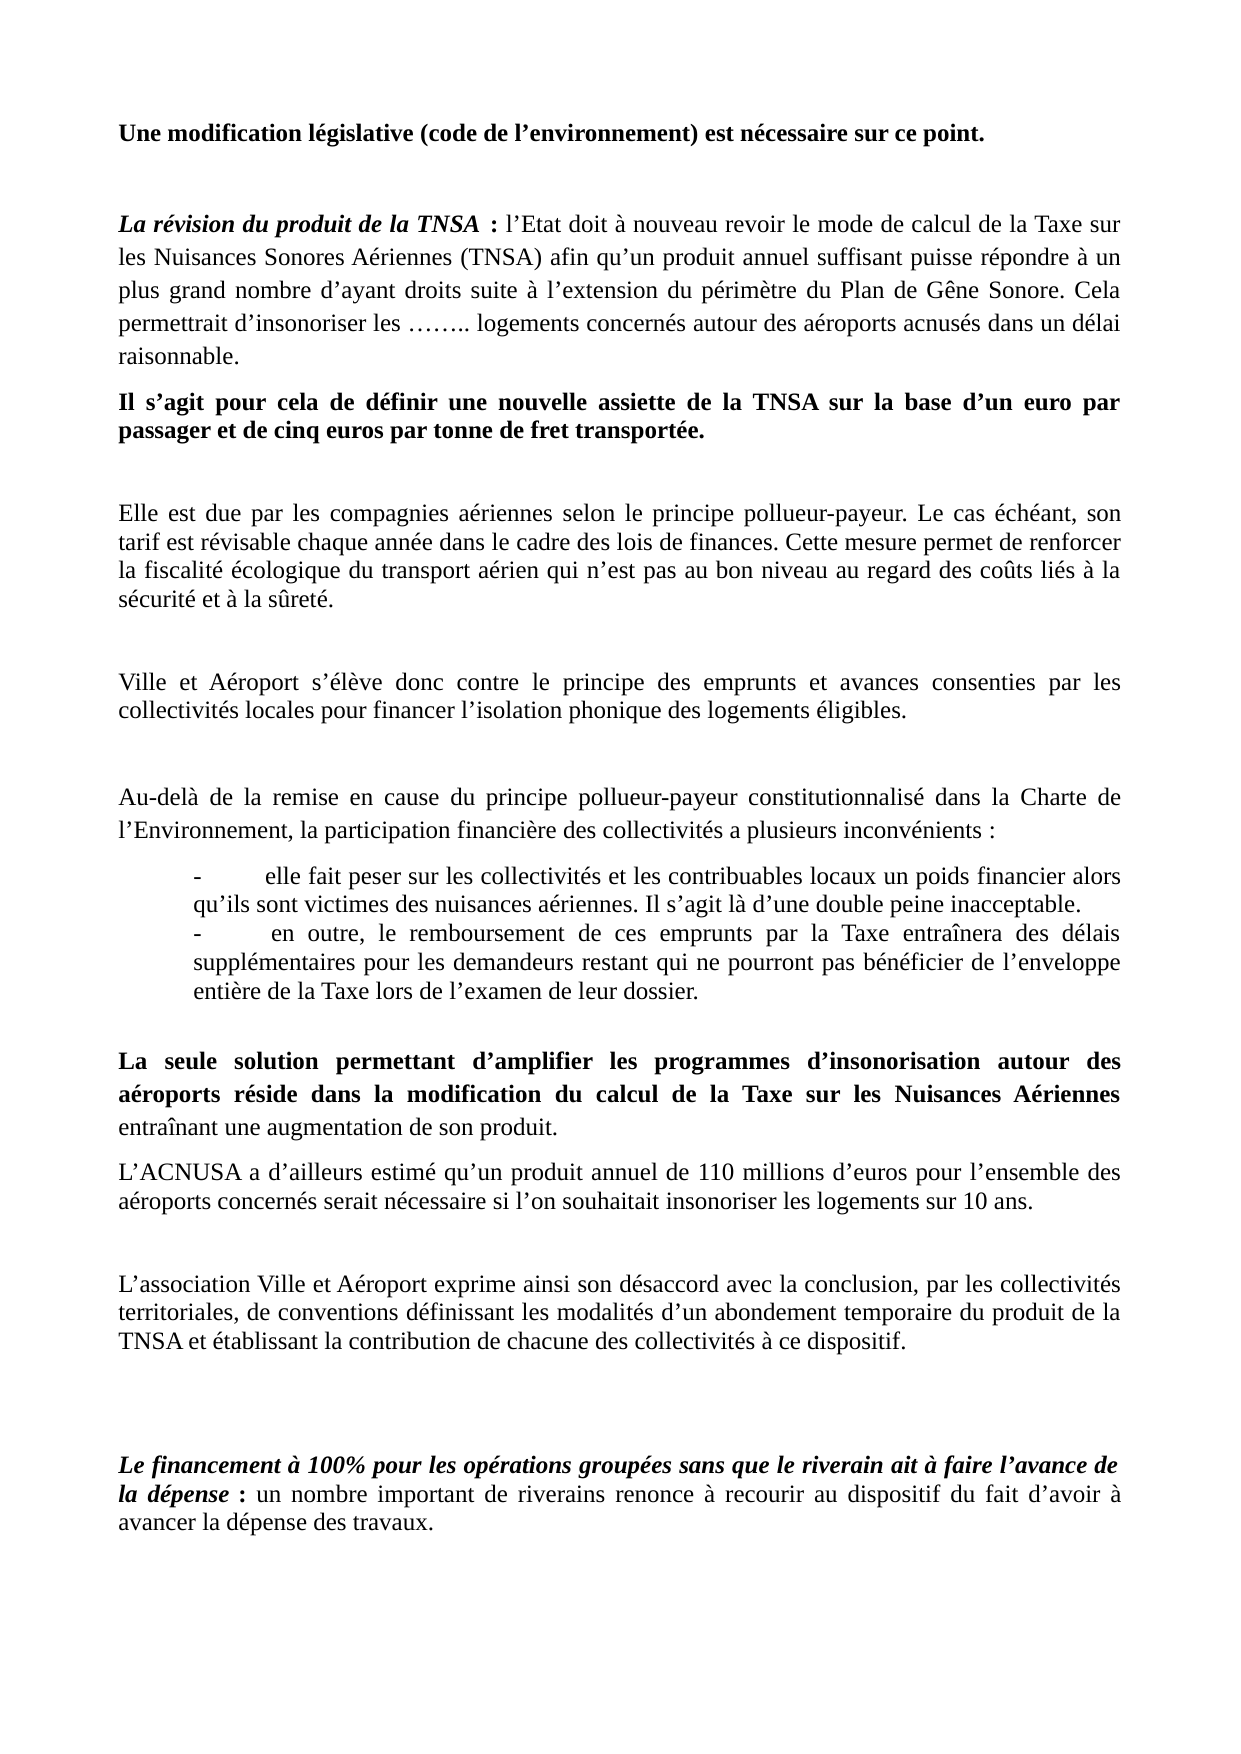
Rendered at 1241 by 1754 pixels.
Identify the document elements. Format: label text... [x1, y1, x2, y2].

text La seule solution permettant d’amplifier les programmes d’insonorisation autour des aéroports réside dans la modification du calcul de la Taxe sur les Nuisances Aériennes entraînant une augmentation de son produit. [118, 1046, 1122, 1141]
text - en outre, le remboursement de ces emprunts par la Taxe entraînera des délais supplémentaires pour les demandeurs restant qui ne pourront pas bénéficier de l’enveloppe entière de la Taxe lors de l’examen de leur dossier. [193, 918, 1122, 1004]
text L’association Ville et Aéroport exprime ainsi son désaccord avec la conclusion, par les collectivités territoriales, de conventions définissant les modalités d’un abondement temporaire du produit de la TNSA et établissant la contribution de chacune des collectivités à ce dispositif. [118, 1269, 1122, 1355]
text Une modification législative (code de l’environnement) est nécessaire sur ce point. [118, 118, 1122, 147]
text Ville et Aéroport s’élève donc contre le principe des emprunts et avances consenties par les collectivités locales pour financer l’isolation phonique des logements éligibles. [118, 667, 1122, 724]
text La révision du produit de la TNSA : l’Etat doit à nouveau revoir le mode de calcul de la Taxe sur les Nuisances Sonores Aériennes (TNSA) afin qu’un produit annuel suffisant puisse répondre à un plus grand nombre d’ayant droits suite à l’extension du périmètre du Plan de Gêne Sonore. Cela permettrait d’insonoriser les …….. logements concernés autour des aéroports acnusés dans un délai raisonnable. [118, 209, 1122, 370]
text L’ACNUSA a d’ailleurs estimé qu’un produit annuel de 110 millions d’euros pour l’ensemble des aéroports concernés serait nécessaire si l’on souhaitait insonoriser les logements sur 10 ans. [118, 1157, 1122, 1215]
text Au-delà de la remise en cause du principe pollueur-payeur constitutionnalisé dans la Charte de l’Environnement, la participation financière des collectivités a plusieurs inconvénients : [118, 782, 1122, 844]
text Le financement à 100% pour les opérations groupées sans que le riverain ait à faire l’avance de la dépense : un nombre important de riverains renonce à recourir au dispositif du fait d’avoir à avancer la dépense des travaux. [118, 1450, 1122, 1536]
text - elle fait peser sur les collectivités et les contribuables locaux un poids financier alors qu’ils sont victimes des nuisances aériennes. Il s’agit là d’une double peine inacceptable. [193, 861, 1122, 918]
text Il s’agit pour cela de définir une nouvelle assiette de la TNSA sur la base d’un euro par passager et de cinq euros par tonne de fret transportée. [118, 387, 1122, 444]
text Elle est due par les compagnies aériennes selon le principe pollueur-payeur. Le cas échéant, son tarif est révisable chaque année dans le cadre des lois de finances. Cette mesure permet de renforcer la fiscalité écologique du transport aérien qui n’est pas au bon niveau au regard des coûts liés à la sécurité et à la sûreté. [118, 498, 1122, 613]
